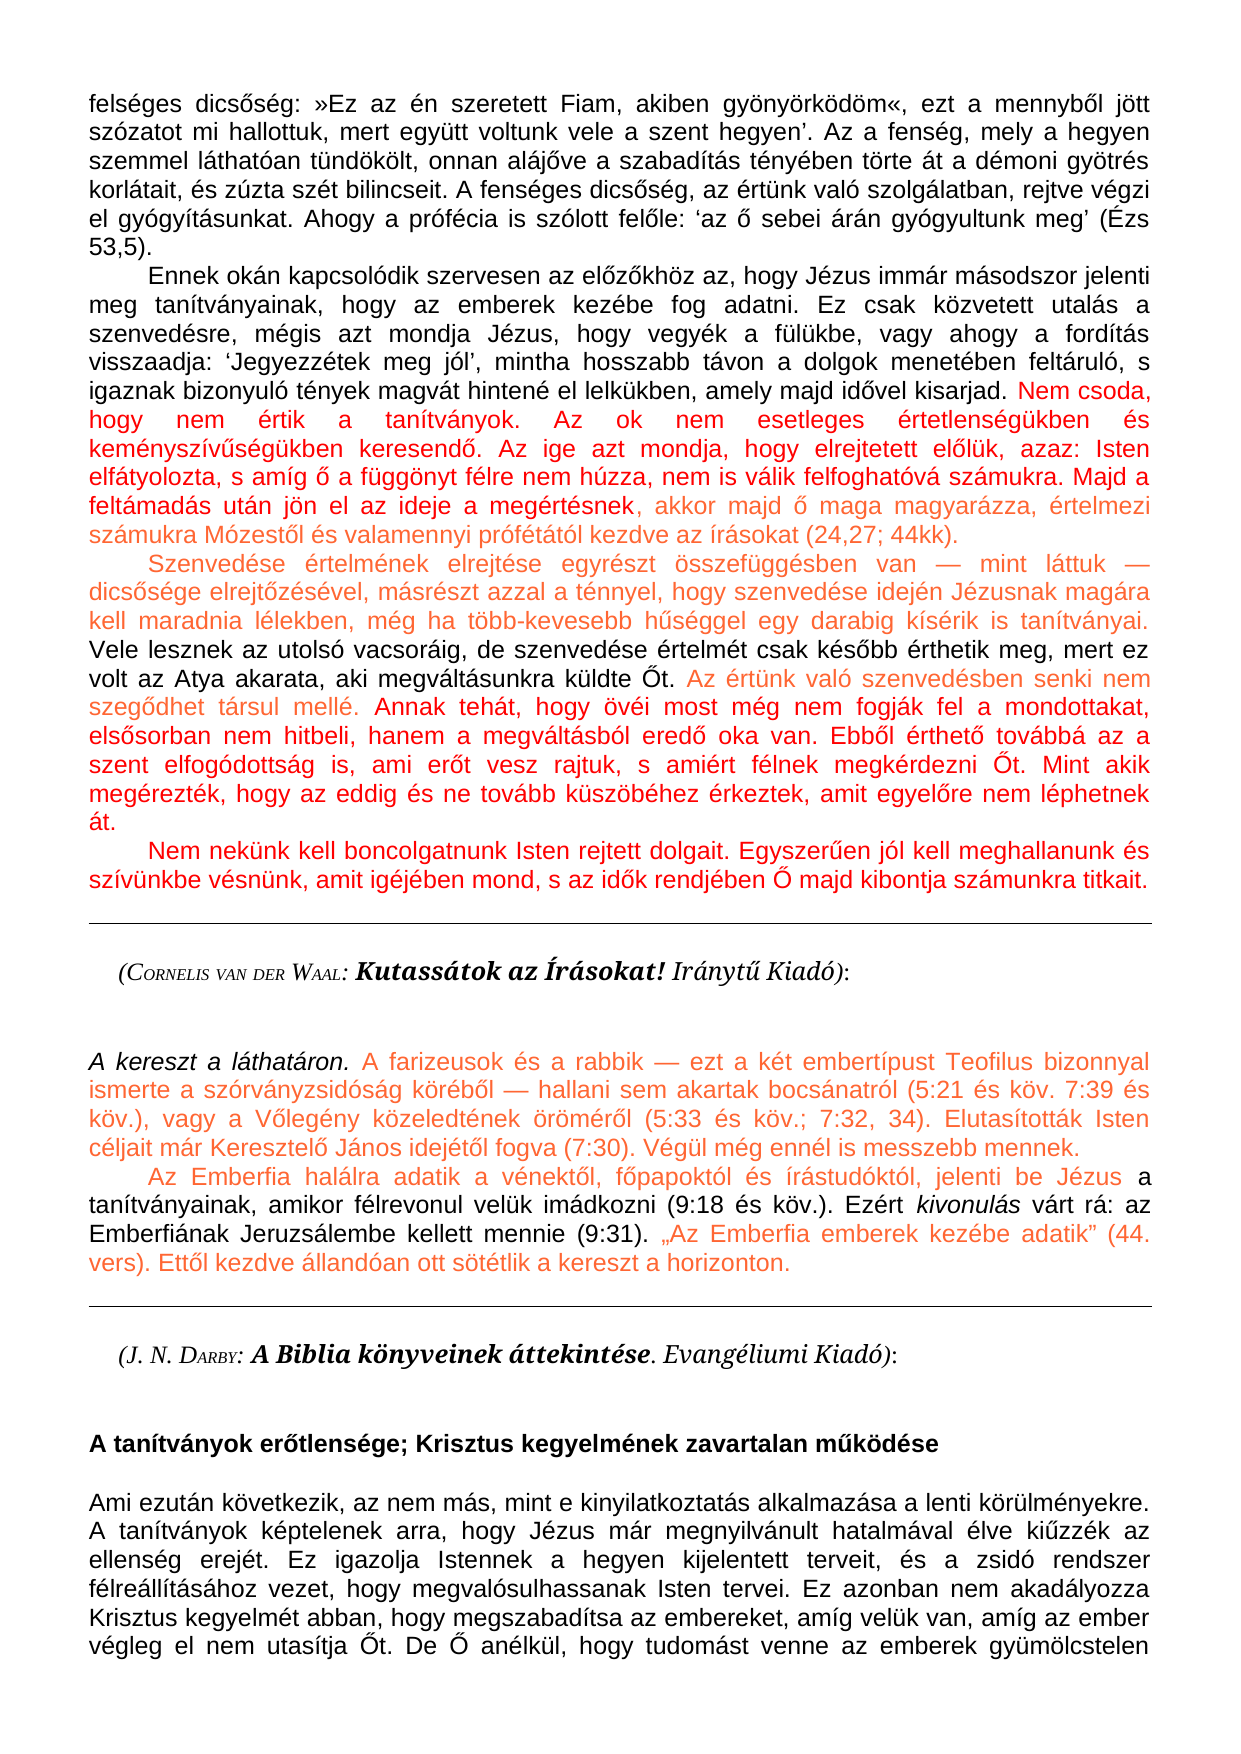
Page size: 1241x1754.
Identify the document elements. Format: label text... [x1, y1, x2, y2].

text Nem nekünk kell boncolgatnunk Isten rejtett dolgait. Egyszerűen jól kell meghallanunk és szívünkbe vésnünk, amit igéjében mond, s az idők rendjében Ő majd kibontja számunkra titkait. [88, 836, 1152, 893]
text (Cornelis van der Waal: Kutassátok az Írásokat! Iránytű Kiadó): [88, 924, 1152, 1017]
text A kereszt a láthatáron. A farizeusok és a rabbik — ezt a két embertípust Teofilus bizonnyal ismerte a szórványzsidóság köréből — hallani sem akartak bocsánatról (5:21 és köv. 7:39 és köv.), vagy a Vőlegény közeledtének öröméről (5:33 és köv.; 7:32, 34). Elutasították Isten céljait már Keresztelő János idejétől fogva (7:30). Végül még ennél is messzebb mennek. [88, 1046, 1152, 1161]
text Szenvedése értelmének elrejtése egyrészt összefüggésben van — mint láttuk — dicsősége elrejtőzésével, másrészt azzal a ténnyel, hogy szenvedése idején Jézusnak magára kell maradnia lélekben, még ha több-kevesebb hűséggel egy darabig kísérik is tanítványai. Vele lesznek az utolsó vacsoráig, de szenvedése értelmét csak később érthetik meg, mert ez volt az Atya akarata, aki megváltásunkra küldte Őt. Az értünk való szenvedésben senki nem szegődhet társul mellé. Annak tehát, hogy övéi most még nem fogják fel a mondottakat, elsősorban nem hitbeli, hanem a megváltásból eredő oka van. Ebből érthető továbbá az a szent elfogódottság is, ami erőt vesz rajtuk, s amiért félnek megkérdezni Őt. Mint akik megérezték, hogy az eddig és ne tovább küszöbéhez érkeztek, amit egyelőre nem léphetnek át. [88, 548, 1152, 836]
text (J. N. Darby: A Biblia könyveinek áttekintése. Evangéliumi Kiadó): [88, 1307, 1152, 1400]
text felséges dicsőség: »Ez az én szeretett Fiam, akiben gyönyörködöm«, ezt a mennyből jött szózatot mi hallottuk, mert együtt voltunk vele a szent hegyen’. Az a fenség, mely a hegyen szemmel láthatóan tündökölt, onnan alájőve a szabadítás tényében törte át a démoni gyötrés korlátait, és zúzta szét bilincseit. A fenséges dicsőség, az értünk való szolgálatban, rejtve végzi el gyógyításunkat. Ahogy a prófécia is szólott felőle: ‘az ő sebei árán gyógyultunk meg’ (Ézs 53,5). [88, 88, 1152, 261]
text Ennek okán kapcsolódik szervesen az előzőkhöz az, hogy Jézus immár másodszor jelenti meg tanítványainak, hogy az emberek kezébe fog adatni. Ez csak közvetett utalás a szenvedésre, mégis azt mondja Jézus, hogy vegyék a fülükbe, vagy ahogy a fordítás visszaadja: ‘Jegyezzétek meg jól’, mintha hosszabb távon a dolgok menetében feltáruló, s igaznak bizonyuló tények magvát hintené el lelkükben, amely majd idővel kisarjad. Nem csoda, hogy nem értik a tanítványok. Az ok nem esetleges értetlenségükben és keményszívűségükben keresendő. Az ige azt mondja, hogy elrejtetett előlük, azaz: Isten elfátyolozta, s amíg ő a függönyt félre nem húzza, nem is válik felfoghatóvá számukra. Majd a feltámadás után jön el az ideje a megértésnek, akkor majd ő maga magyarázza, értelmezi számukra Mózestől és valamennyi prófétától kezdve az írásokat (24,27; 44kk). [88, 261, 1152, 548]
text Ami ezután következik, az nem más, mint e kinyilatkoztatás alkalmazása a lenti körülményekre. A tanítványok képtelenek arra, hogy Jézus már megnyilvánult hatalmával élve kiűzzék az ellenség erejét. Ez igazolja Istennek a hegyen kijelentett terveit, és a zsidó rendszer félreállításához vezet, hogy megvalósulhassanak Isten tervei. Ez azonban nem akadályozza Krisztus kegyelmét abban, hogy megszabadítsa az embereket, amíg velük van, amíg az ember végleg el nem utasítja Őt. De Ő anélkül, hogy tudomást venne az emberek gyümölcstelen [88, 1488, 1152, 1660]
text A tanítványok erőtlensége; Krisztus kegyelmének zavartalan működése [88, 1429, 1152, 1458]
text Az Emberfia halálra adatik a vénektől, főpapoktól és írástudóktól, jelenti be Jézus a tanítványainak, amikor félrevonul velük imádkozni (9:18 és köv.). Ezért kivonulás várt rá: az Emberfiának Jeruzsálembe kellett mennie (9:31). „Az Emberfia emberek kezébe adatik” (44. vers). Ettől kezdve állandóan ott sötétlik a kereszt a horizonton. [88, 1161, 1152, 1276]
